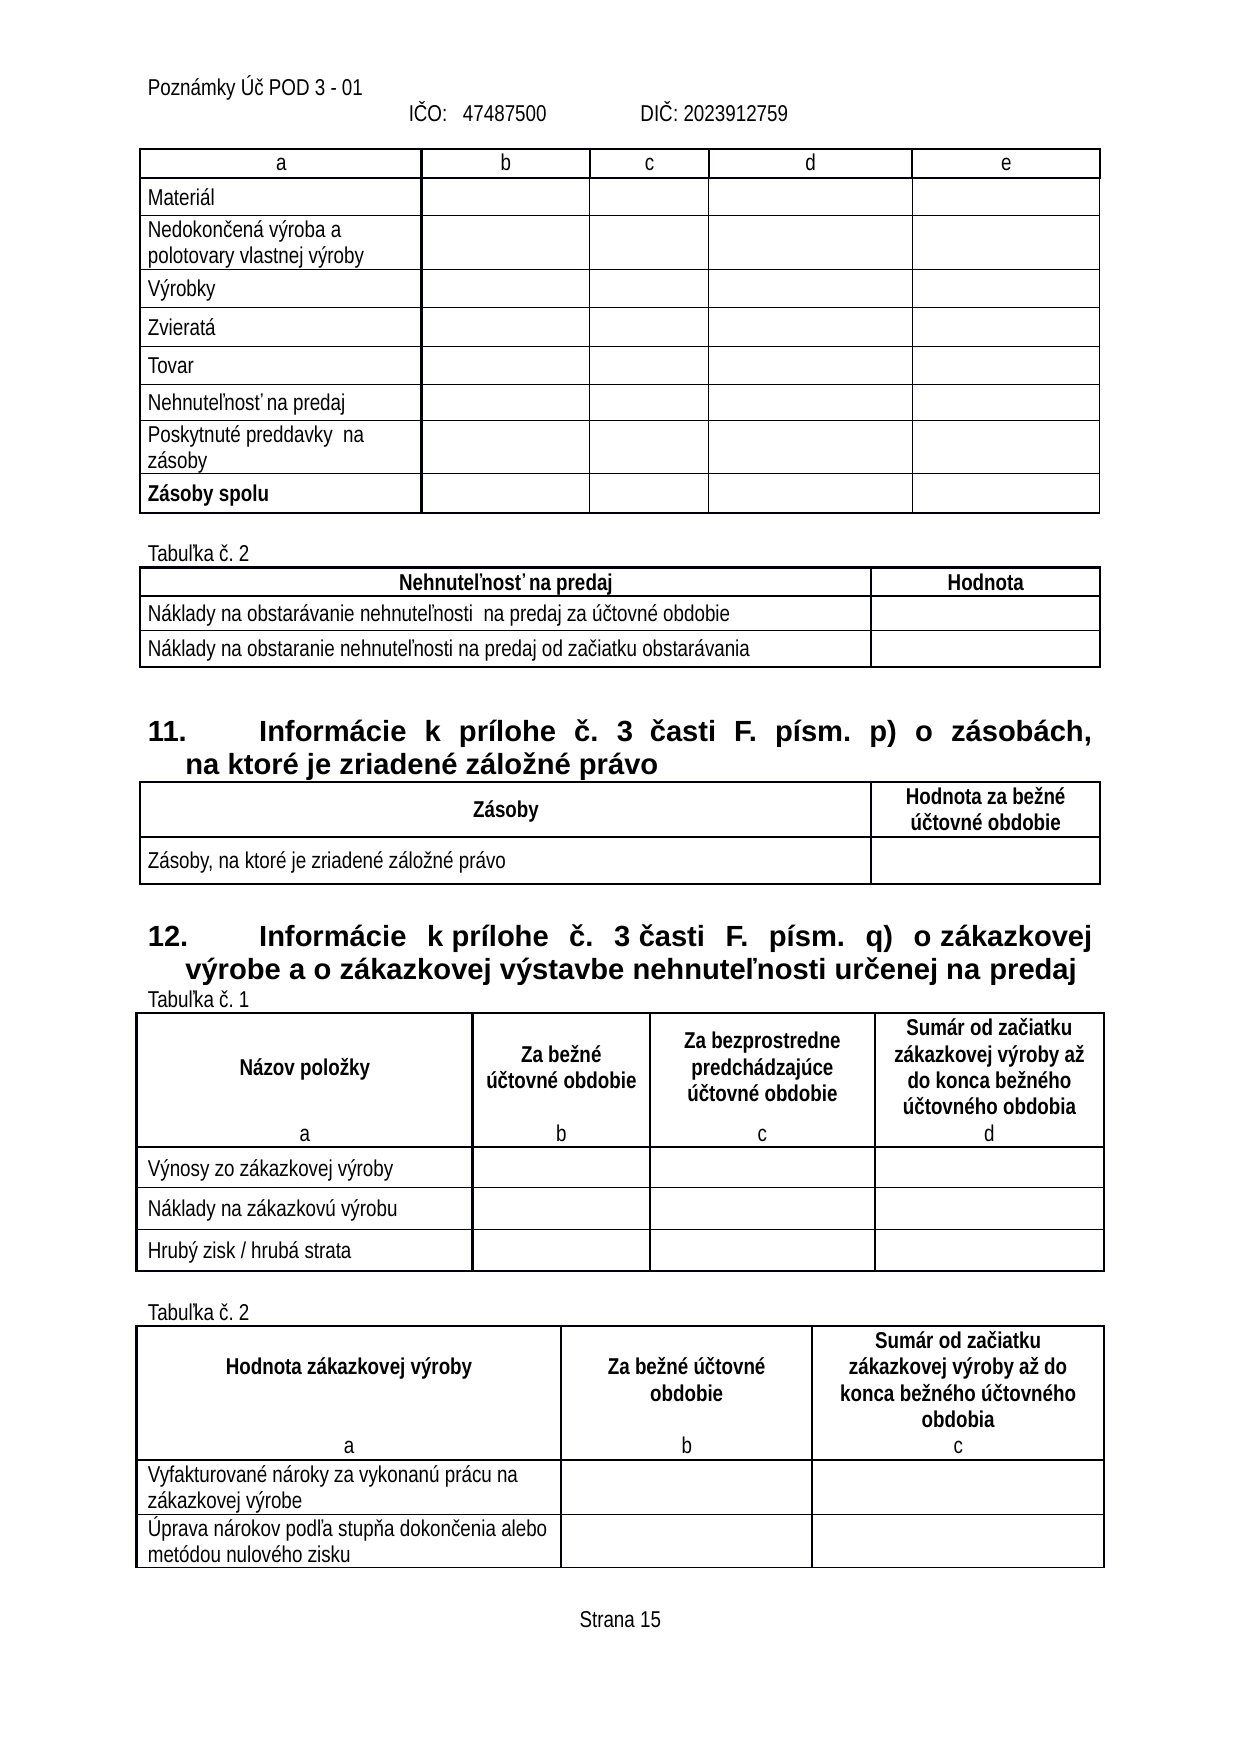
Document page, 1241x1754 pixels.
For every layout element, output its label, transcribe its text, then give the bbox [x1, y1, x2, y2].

table_header Názov položky [138, 1014, 471, 1119]
table_cell [813, 1461, 1103, 1513]
table_cell [709, 270, 912, 307]
table_cell [590, 347, 708, 384]
table_header Hodnota za bežné účtovné obdobie [872, 783, 1099, 836]
table_cell b [562, 1432, 811, 1459]
table_cell [423, 421, 589, 473]
table_header Sumár od začiatku zákazkovej výroby až do konca bežného účtovného obdobia [813, 1327, 1103, 1432]
table_cell [913, 474, 1099, 512]
table_cell [423, 179, 589, 215]
text Tabuľka č. 1 [148, 986, 1092, 1012]
table_cell d [710, 150, 911, 177]
table_cell [423, 347, 589, 384]
table_cell [913, 179, 1099, 215]
table_cell [913, 421, 1099, 473]
table_cell [709, 308, 912, 346]
table_cell [709, 421, 912, 473]
table_cell [590, 474, 708, 512]
table_cell [709, 216, 912, 269]
table_header Zásoby [141, 783, 870, 836]
table_cell [913, 308, 1099, 346]
table_cell Tovar [141, 347, 420, 384]
table_cell [709, 179, 912, 215]
table_cell d [876, 1120, 1103, 1146]
table_cell [876, 1188, 1103, 1229]
table_cell Zásoby spolu [141, 474, 420, 512]
table_cell [590, 421, 708, 473]
table_cell [872, 838, 1099, 883]
table_cell [913, 270, 1099, 307]
table_cell Náklady na zákazkovú výrobu [138, 1188, 471, 1229]
table_cell [913, 347, 1099, 384]
table_cell [813, 1515, 1103, 1567]
table_cell Poskytnuté preddavky na zásoby [141, 421, 420, 473]
table_cell [651, 1230, 874, 1270]
list Informácie k prílohe č. 3 časti F. písm. p) o zásobách, na ktoré je zriadené záložné právo [148, 714, 1092, 781]
table_cell [709, 385, 912, 419]
table_cell b [474, 1120, 649, 1146]
table_cell [590, 216, 708, 269]
table_cell c [591, 150, 708, 177]
table_cell Výnosy zo zákazkovej výroby [138, 1148, 471, 1187]
table_cell Zásoby, na ktoré je zriadené záložné právo [141, 838, 870, 883]
table_cell [709, 474, 912, 512]
table_cell [876, 1230, 1103, 1270]
table_cell [423, 474, 589, 512]
table_cell [590, 179, 708, 215]
list Informácie k prílohe č. 3 časti F. písm. q) o zákazkovej výrobe a o zákazkovej výstavbe nehnuteľnosti určenej na predaj [148, 919, 1092, 986]
table_cell [474, 1230, 649, 1270]
table_cell Úprava nárokov podľa stupňa dokončenia alebo metódou nulového zisku [138, 1515, 560, 1567]
table_cell [423, 270, 589, 307]
table_header Za bezprostredne predchádzajúce účtovné obdobie [651, 1014, 874, 1119]
table_cell [562, 1515, 811, 1567]
table_header Za bežné účtovné obdobie [562, 1327, 811, 1432]
table_header Za bežné účtovné obdobie [474, 1014, 649, 1119]
table_cell c [813, 1432, 1103, 1459]
table_cell [651, 1148, 874, 1187]
table_cell Výrobky [141, 270, 420, 307]
table_cell Nedokončená výroba a polotovary vlastnej výroby [141, 216, 420, 269]
table_cell Materiál [141, 179, 420, 215]
table_cell [872, 631, 1099, 666]
table_cell a [141, 150, 420, 177]
table_cell e [913, 150, 1099, 177]
table_header Sumár od začiatku zákazkovej výroby až do konca bežného účtovného obdobia [876, 1014, 1103, 1119]
text Tabuľka č. 2 [148, 540, 1092, 566]
table_cell [423, 385, 589, 419]
table_cell [872, 597, 1099, 630]
table_cell [876, 1148, 1103, 1187]
table_cell [590, 385, 708, 419]
table_cell c [651, 1120, 874, 1146]
table_cell [590, 270, 708, 307]
table_cell [651, 1188, 874, 1229]
table_header Hodnota [872, 569, 1099, 595]
table_cell [913, 216, 1099, 269]
table_cell a [138, 1120, 471, 1146]
table_cell [423, 308, 589, 346]
table_header Nehnuteľnosť na predaj [141, 569, 870, 595]
table_header Hodnota zákazkovej výroby [138, 1327, 560, 1432]
table_cell b [423, 150, 589, 177]
table_cell [562, 1461, 811, 1513]
table_cell [590, 308, 708, 346]
table_cell [423, 216, 589, 269]
table_cell a [138, 1432, 560, 1459]
table_cell Hrubý zisk / hrubá strata [138, 1230, 471, 1270]
table_cell Vyfakturované nároky za vykonanú prácu na zákazkovej výrobe [138, 1461, 560, 1513]
table_cell [474, 1148, 649, 1187]
table_cell Zvieratá [141, 308, 420, 346]
table_cell [913, 385, 1099, 419]
table_cell Náklady na obstarávanie nehnuteľnosti na predaj za účtovné obdobie [141, 597, 870, 630]
text Tabuľka č. 2 [148, 1298, 1092, 1325]
table_cell Nehnuteľnosť na predaj [141, 385, 420, 419]
table_cell [474, 1188, 649, 1229]
table_cell Náklady na obstaranie nehnuteľnosti na predaj od začiatku obstarávania [141, 631, 870, 666]
table_cell [709, 347, 912, 384]
